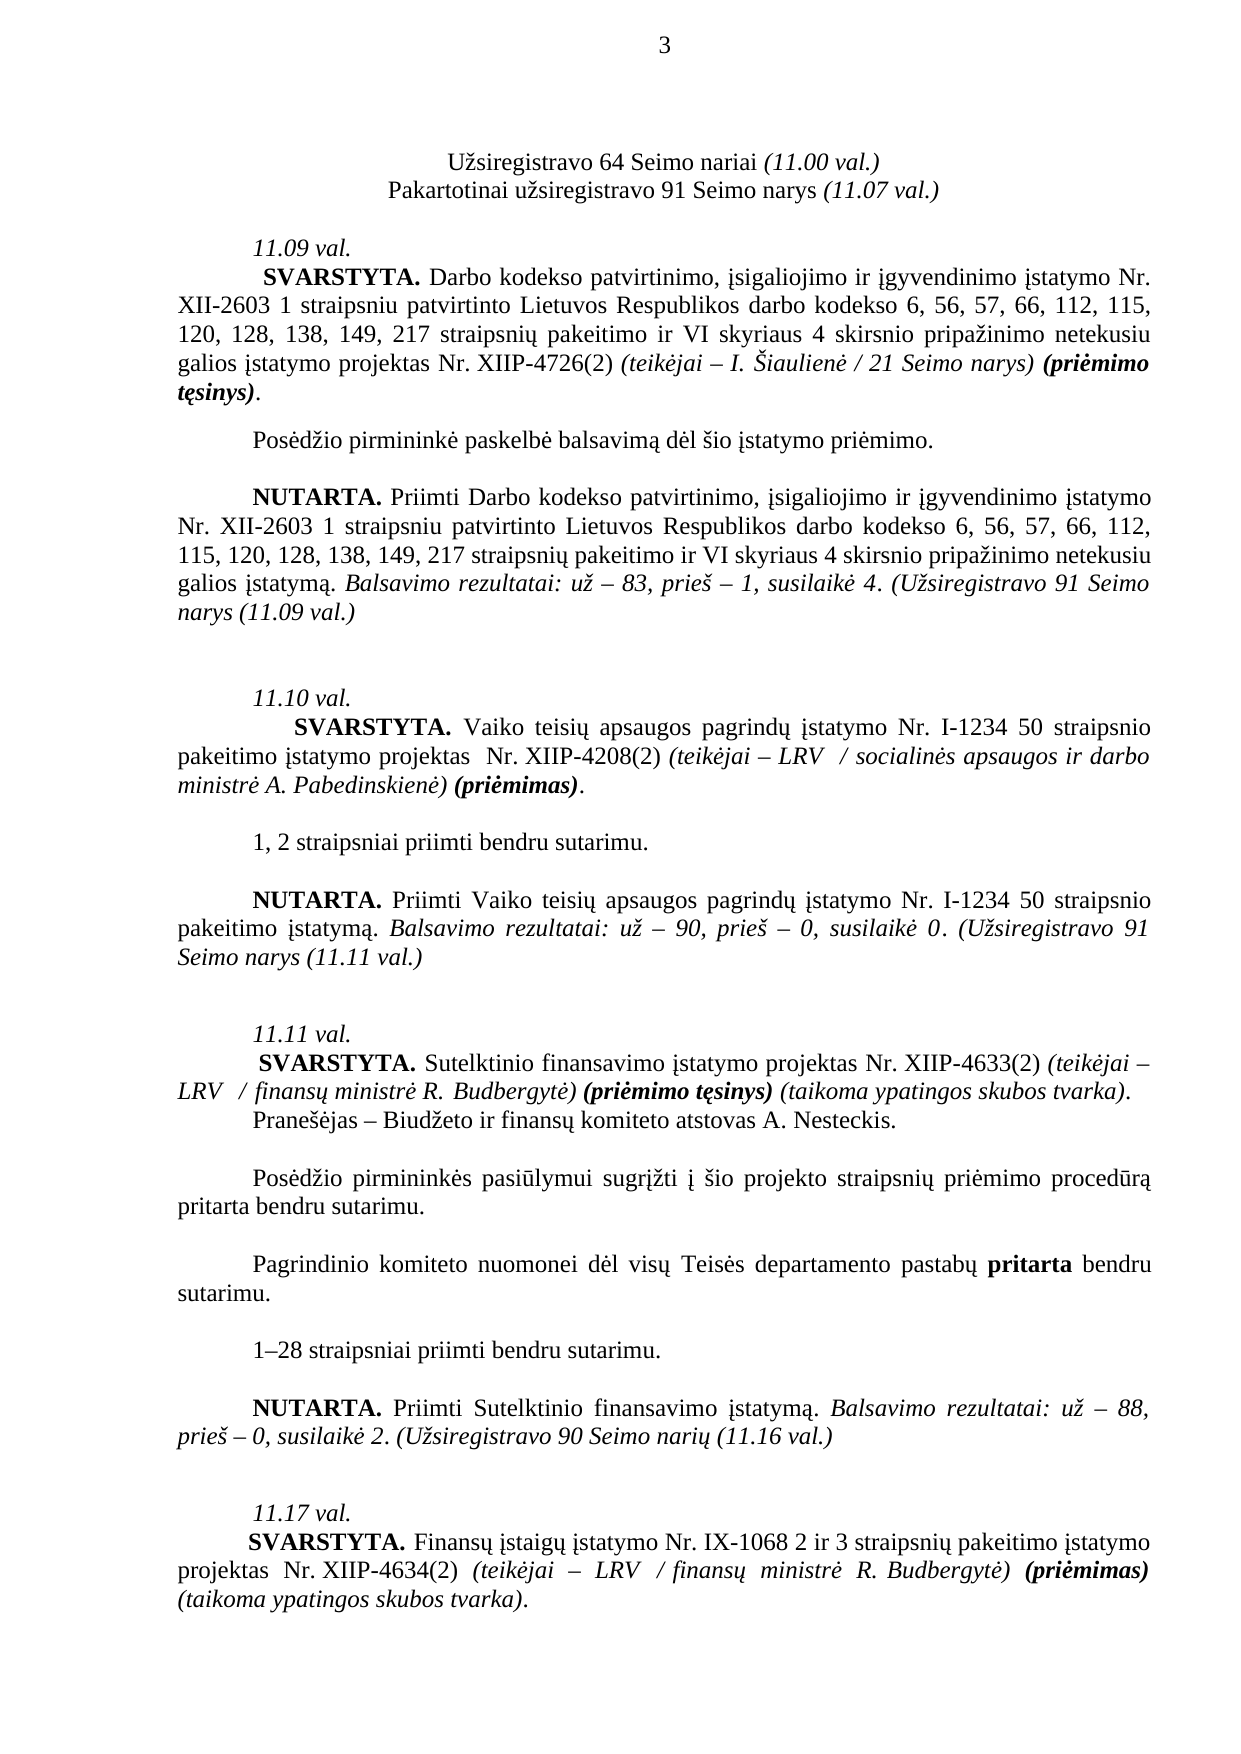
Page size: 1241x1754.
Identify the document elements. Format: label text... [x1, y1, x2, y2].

text SVARSTYTA. Darbo kodekso patvirtinimo, įsigaliojimo ir įgyvendinimo įstatymo Nr. XII-2603 1 straipsniu patvirtinto Lietuvos Respublikos darbo kodekso 6, 56, 57, 66, 112, 115, 120, 128, 138, 149, 217 straipsnių pakeitimo ir VI skyriaus 4 skirsnio pripažinimo netekusiu galios įstatymo projektas Nr. XIIP-4726(2) (teikėjai – I. Šiaulienė / 21 Seimo narys) (priėmimo tęsinys). [177, 262, 1152, 406]
text NUTARTA. Priimti Sutelktinio finansavimo įstatymą. Balsavimo rezultatai: už – 88, prieš – 0, susilaikė 2. (Užsiregistravo 90 Seimo narių (11.16 val.) [177, 1393, 1152, 1450]
text 11.10 val. [177, 683, 1152, 712]
text 1, 2 straipsniai priimti bendru sutarimu. [177, 827, 1152, 856]
text 11.09 val. [177, 233, 1152, 262]
text Pagrindinio komiteto nuomonei dėl visų Teisės departamento pastabų pritarta bendru sutarimu. [177, 1249, 1152, 1306]
text SVARSTYTA. Sutelktinio finansavimo įstatymo projektas Nr. XIIP-4633(2) (teikėjai – LRV / finansų ministrė R. Budbergytė) (priėmimo tęsinys) (taikoma ypatingos skubos tvarka). [177, 1048, 1152, 1105]
text 11.11 val. [177, 1019, 1152, 1048]
text NUTARTA. Priimti Vaiko teisių apsaugos pagrindų įstatymo Nr. I-1234 50 straipsnio pakeitimo įstatymą. Balsavimo rezultatai: už – 90, prieš – 0, susilaikė 0. (Užsiregistravo 91 Seimo narys (11.11 val.) [177, 885, 1152, 971]
text Pakartotinai užsiregistravo 91 Seimo narys (11.07 val.) [177, 176, 1152, 204]
text Pranešėjas – Biudžeto ir finansų komiteto atstovas A. Nesteckis. [177, 1105, 1152, 1134]
text Užsiregistravo 64 Seimo nariai (11.00 val.) [177, 147, 1152, 176]
text SVARSTYTA. Finansų įstaigų įstatymo Nr. IX-1068 2 ir 3 straipsnių pakeitimo įstatymo projektas Nr. XIIP-4634(2) (teikėjai – LRV / finansų ministrė R. Budbergytė) (priėmimas) (taikoma ypatingos skubos tvarka). [177, 1527, 1152, 1613]
text SVARSTYTA. Vaiko teisių apsaugos pagrindų įstatymo Nr. I-1234 50 straipsnio pakeitimo įstatymo projektas Nr. XIIP-4208(2) (teikėjai – LRV / socialinės apsaugos ir darbo ministrė A. Pabedinskienė) (priėmimas). [177, 712, 1152, 798]
text 1–28 straipsniai priimti bendru sutarimu. [177, 1335, 1152, 1364]
text 11.17 val. [177, 1498, 1152, 1527]
text Posėdžio pirmininkės pasiūlymui sugrįžti į šio projekto straipsnių priėmimo procedūrą pritarta bendru sutarimu. [177, 1163, 1152, 1220]
text NUTARTA. Priimti Darbo kodekso patvirtinimo, įsigaliojimo ir įgyvendinimo įstatymo Nr. XII-2603 1 straipsniu patvirtinto Lietuvos Respublikos darbo kodekso 6, 56, 57, 66, 112, 115, 120, 128, 138, 149, 217 straipsnių pakeitimo ir VI skyriaus 4 skirsnio pripažinimo netekusiu galios įstatymą. Balsavimo rezultatai: už – 83, prieš – 1, susilaikė 4. (Užsiregistravo 91 Seimo narys (11.09 val.) [177, 482, 1152, 626]
text Posėdžio pirmininkė paskelbė balsavimą dėl šio įstatymo priėmimo. [177, 425, 1152, 453]
